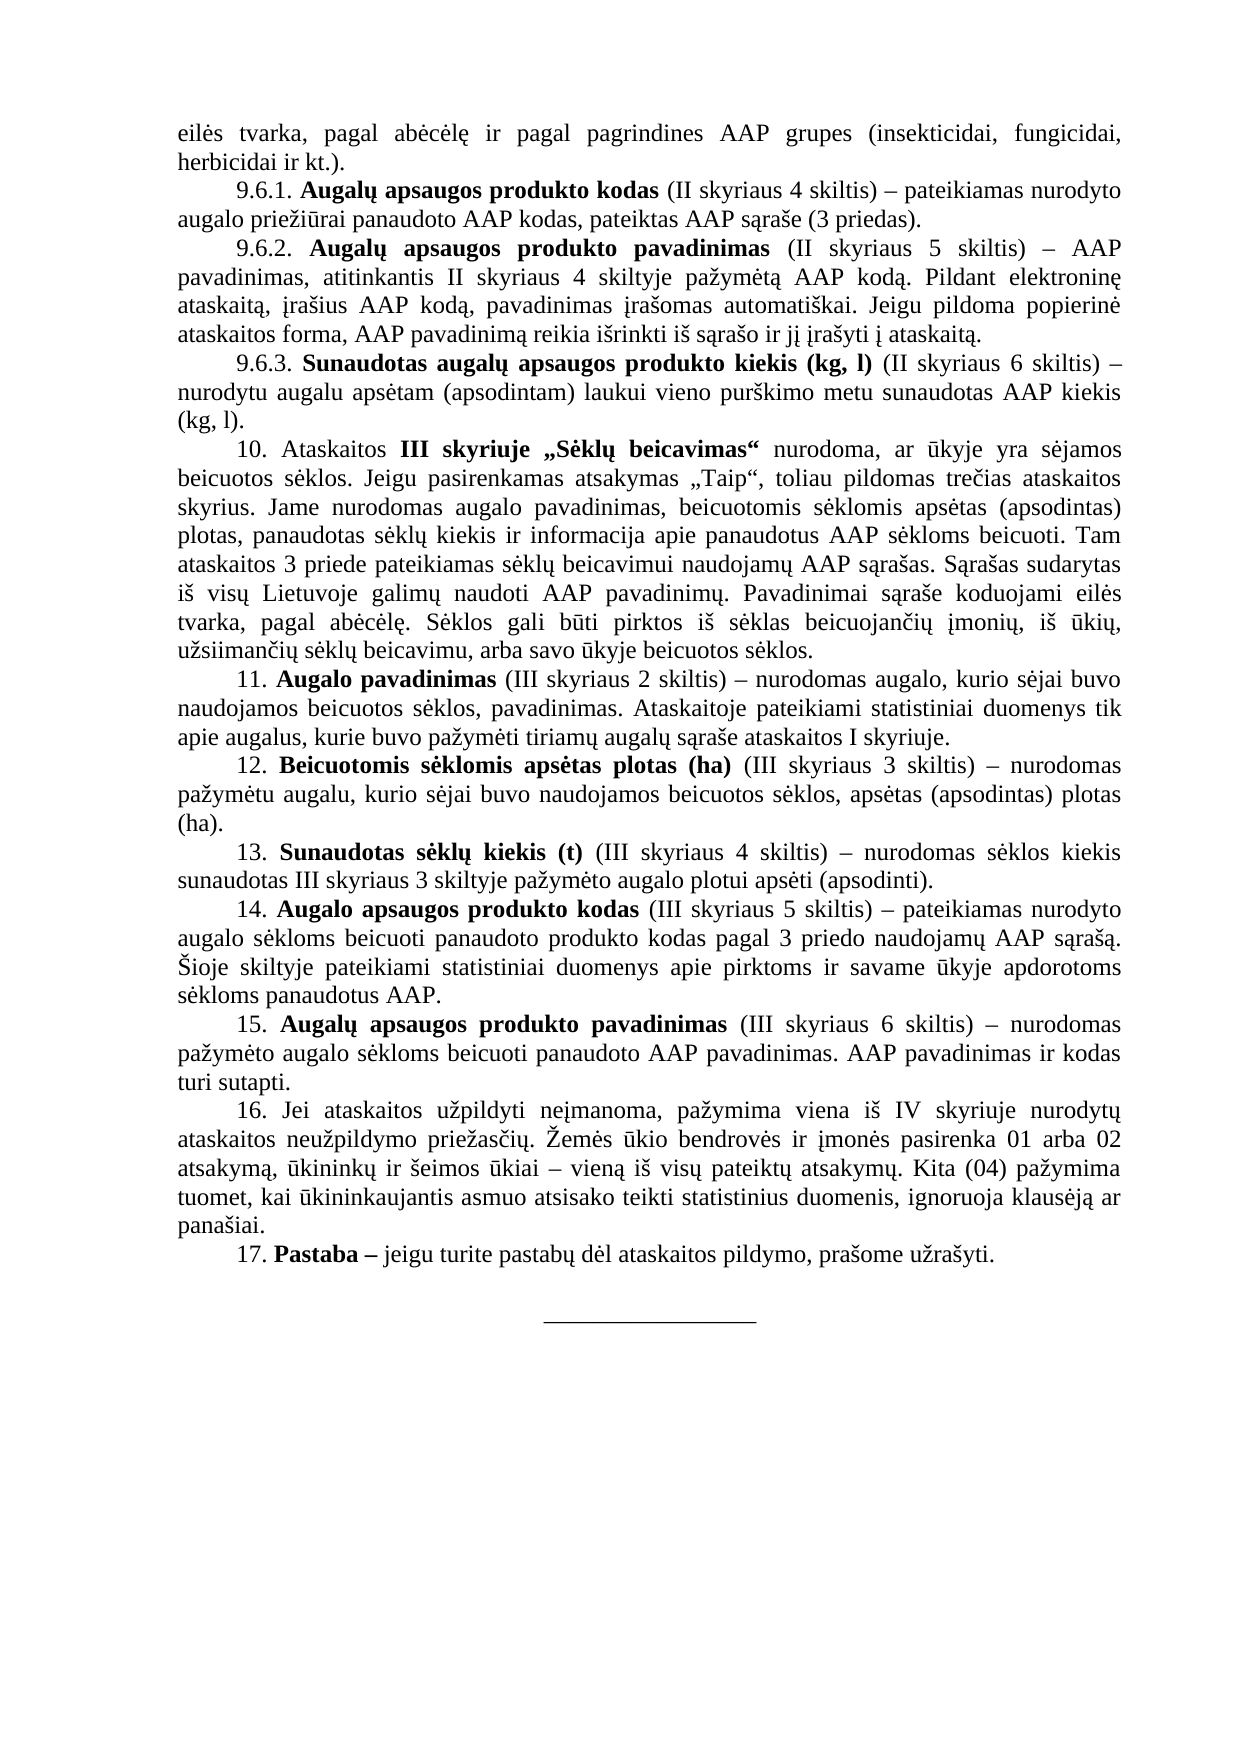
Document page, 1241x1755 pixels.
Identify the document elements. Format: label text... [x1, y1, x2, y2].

text 12. Beicuotomis sėklomis apsėtas plotas (ha) (III skyriaus 3 skiltis) – nurodomas pažymėtu augalu, kurio sėjai buvo naudojamos beicuotos sėklos, apsėtas (apsodintas) plotas (ha). [177, 751, 1122, 837]
text 9.6.1. Augalų apsaugos produkto kodas (II skyriaus 4 skiltis) – pateikiamas nurodyto augalo priežiūrai panaudoto AAP kodas, pateiktas AAP sąraše (3 priedas). [177, 176, 1122, 233]
text _________________ [177, 1297, 1122, 1326]
text 9.6.2. Augalų apsaugos produkto pavadinimas (II skyriaus 5 skiltis) – AAP pavadinimas, atitinkantis II skyriaus 4 skiltyje pažymėtą AAP kodą. Pildant elektroninę ataskaitą, įrašius AAP kodą, pavadinimas įrašomas automatiškai. Jeigu pildoma popierinė ataskaitos forma, AAP pavadinimą reikia išrinkti iš sąrašo ir jį įrašyti į ataskaitą. [177, 233, 1122, 348]
text 17. Pastaba – jeigu turite pastabų dėl ataskaitos pildymo, prašome užrašyti. [177, 1239, 1122, 1268]
text 16. Jei ataskaitos užpildyti neįmanoma, pažymima viena iš IV skyriuje nurodytų ataskaitos neužpildymo priežasčių. Žemės ūkio bendrovės ir įmonės pasirenka 01 arba 02 atsakymą, ūkininkų ir šeimos ūkiai – vieną iš visų pateiktų atsakymų. Kita (04) pažymima tuomet, kai ūkininkaujantis asmuo atsisako teikti statistinius duomenis, ignoruoja klausėją ar panašiai. [177, 1096, 1122, 1239]
text 15. Augalų apsaugos produkto pavadinimas (III skyriaus 6 skiltis) – nurodomas pažymėto augalo sėkloms beicuoti panaudoto AAP pavadinimas. AAP pavadinimas ir kodas turi sutapti. [177, 1009, 1122, 1096]
text 11. Augalo pavadinimas (III skyriaus 2 skiltis) – nurodomas augalo, kurio sėjai buvo naudojamos beicuotos sėklos, pavadinimas. Ataskaitoje pateikiami statistiniai duomenys tik apie augalus, kurie buvo pažymėti tiriamų augalų sąraše ataskaitos I skyriuje. [177, 664, 1122, 751]
text 9.6.3. Sunaudotas augalų apsaugos produkto kiekis (kg, l) (II skyriaus 6 skiltis) – nurodytu augalu apsėtam (apsodintam) laukui vieno purškimo metu sunaudotas AAP kiekis (kg, l). [177, 348, 1122, 434]
text 13. Sunaudotas sėklų kiekis (t) (III skyriaus 4 skiltis) – nurodomas sėklos kiekis sunaudotas III skyriaus 3 skiltyje pažymėto augalo plotui apsėti (apsodinti). [177, 837, 1122, 894]
text 14. Augalo apsaugos produkto kodas (III skyriaus 5 skiltis) – pateikiamas nurodyto augalo sėkloms beicuoti panaudoto produkto kodas pagal 3 priedo naudojamų AAP sąrašą. Šioje skiltyje pateikiami statistiniai duomenys apie pirktoms ir savame ūkyje apdorotoms sėkloms panaudotus AAP. [177, 894, 1122, 1009]
text 10. Ataskaitos III skyriuje „Sėklų beicavimas“ nurodoma, ar ūkyje yra sėjamos beicuotos sėklos. Jeigu pasirenkamas atsakymas „Taip“, toliau pildomas trečias ataskaitos skyrius. Jame nurodomas augalo pavadinimas, beicuotomis sėklomis apsėtas (apsodintas) plotas, panaudotas sėklų kiekis ir informacija apie panaudotus AAP sėkloms beicuoti. Tam ataskaitos 3 priede pateikiamas sėklų beicavimui naudojamų AAP sąrašas. Sąrašas sudarytas iš visų Lietuvoje galimų naudoti AAP pavadinimų. Pavadinimai sąraše koduojami eilės tvarka, pagal abėcėlę. Sėklos gali būti pirktos iš sėklas beicuojančių įmonių, iš ūkių, užsiimančių sėklų beicavimu, arba savo ūkyje beicuotos sėklos. [177, 434, 1122, 664]
text eilės tvarka, pagal abėcėlę ir pagal pagrindines AAP grupes (insekticidai, fungicidai, herbicidai ir kt.). [177, 118, 1122, 176]
